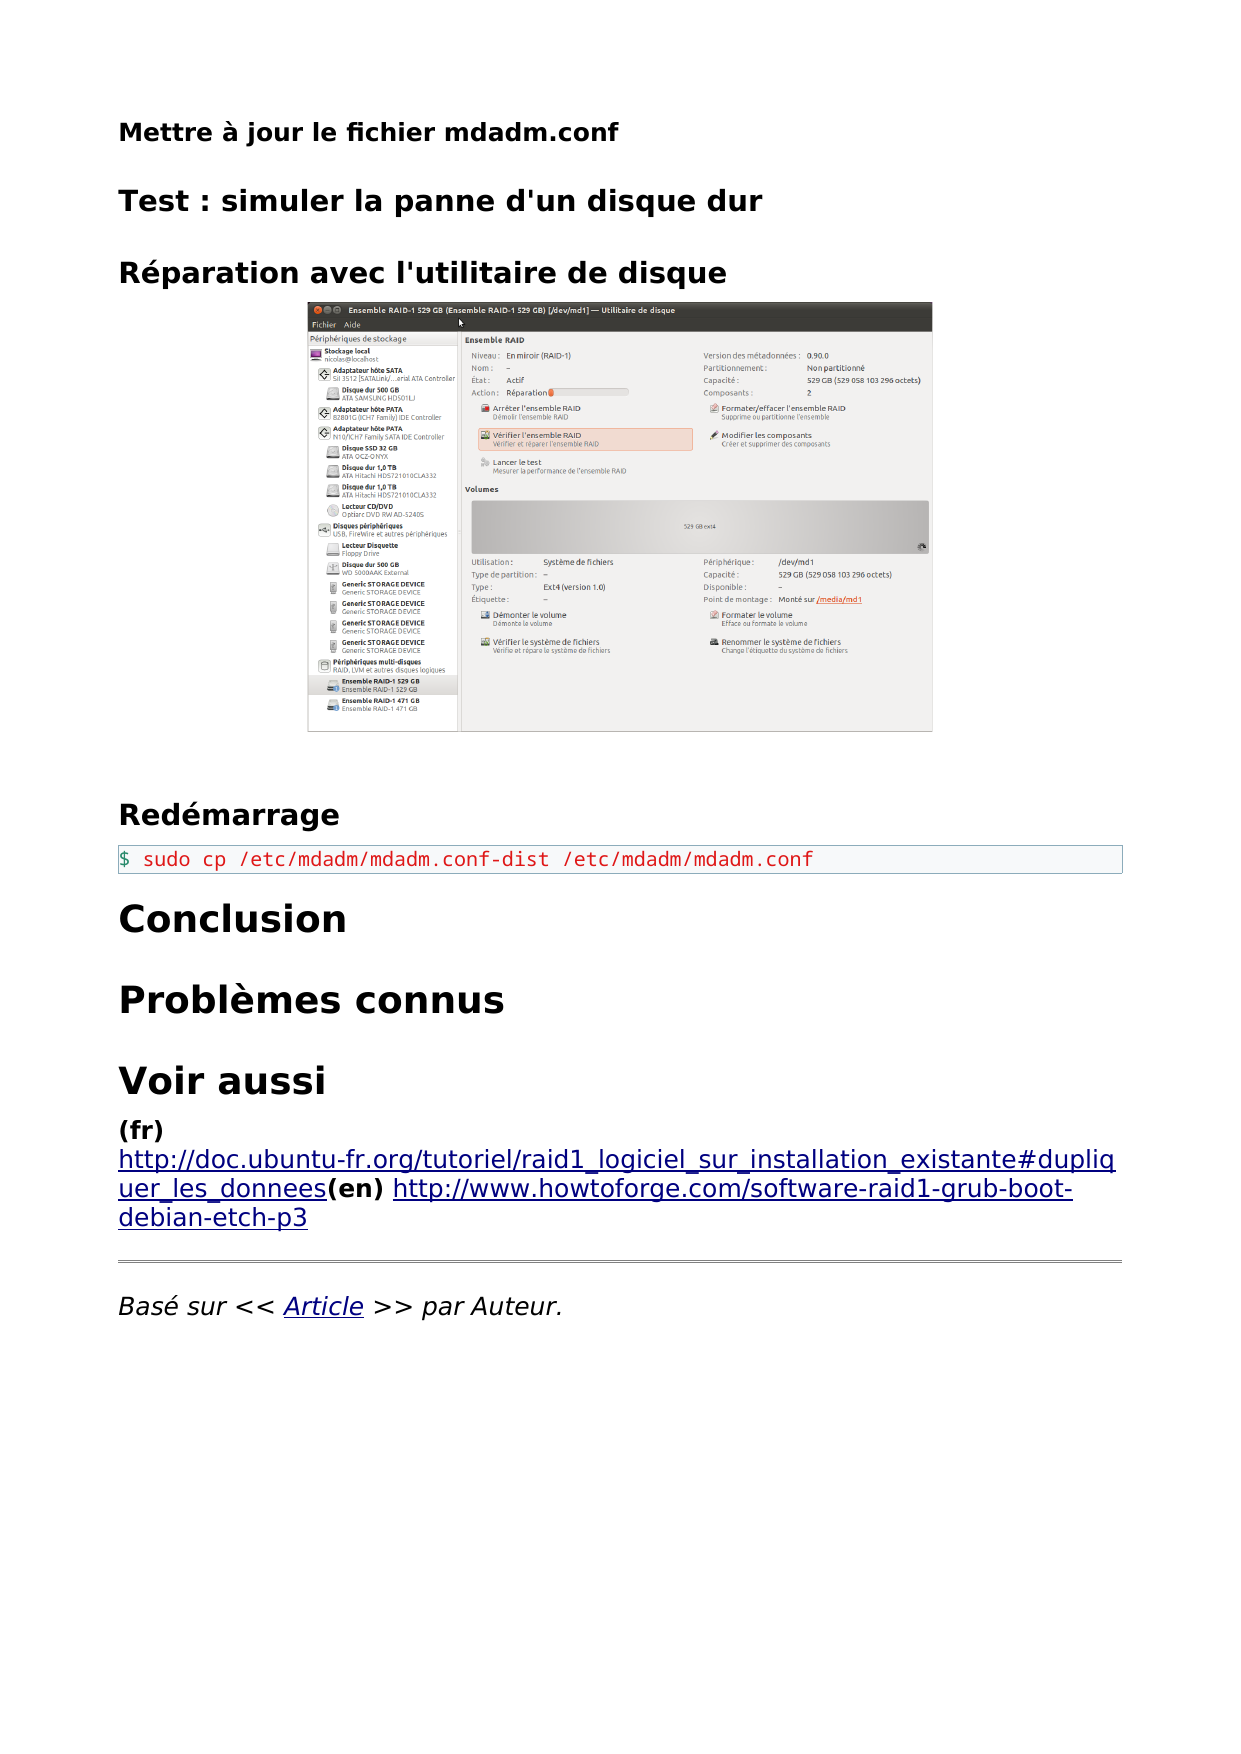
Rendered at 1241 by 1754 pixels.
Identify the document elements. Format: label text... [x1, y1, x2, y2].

subtitle Réparation avec l'utilitaire de disque [118, 256, 1122, 290]
subtitle Redémarrage [118, 799, 1122, 833]
subtitle Test : simuler la panne d'un disque dur [118, 185, 1122, 219]
text Basé sur << Article >> par Auteur. [118, 1292, 1122, 1321]
subtitle Problèmes connus [118, 979, 1122, 1022]
subtitle Mettre à jour le fichier mdadm.conf [118, 118, 1122, 147]
text (fr) http://doc.ubuntu-fr.org/tutoriel/raid1_logiciel_sur_installation_existante#dupliquer_les_donnees(en) http://www.howtoforge.com/software-raid1-grub-boot-debian-etch-p3 [118, 1116, 1122, 1233]
picture [307, 302, 933, 732]
text $ sudo cp /etc/mdadm/mdadm.conf-dist /etc/mdadm/mdadm.conf [119, 846, 1122, 873]
subtitle Voir aussi [118, 1060, 1122, 1104]
subtitle Conclusion [118, 898, 1122, 941]
